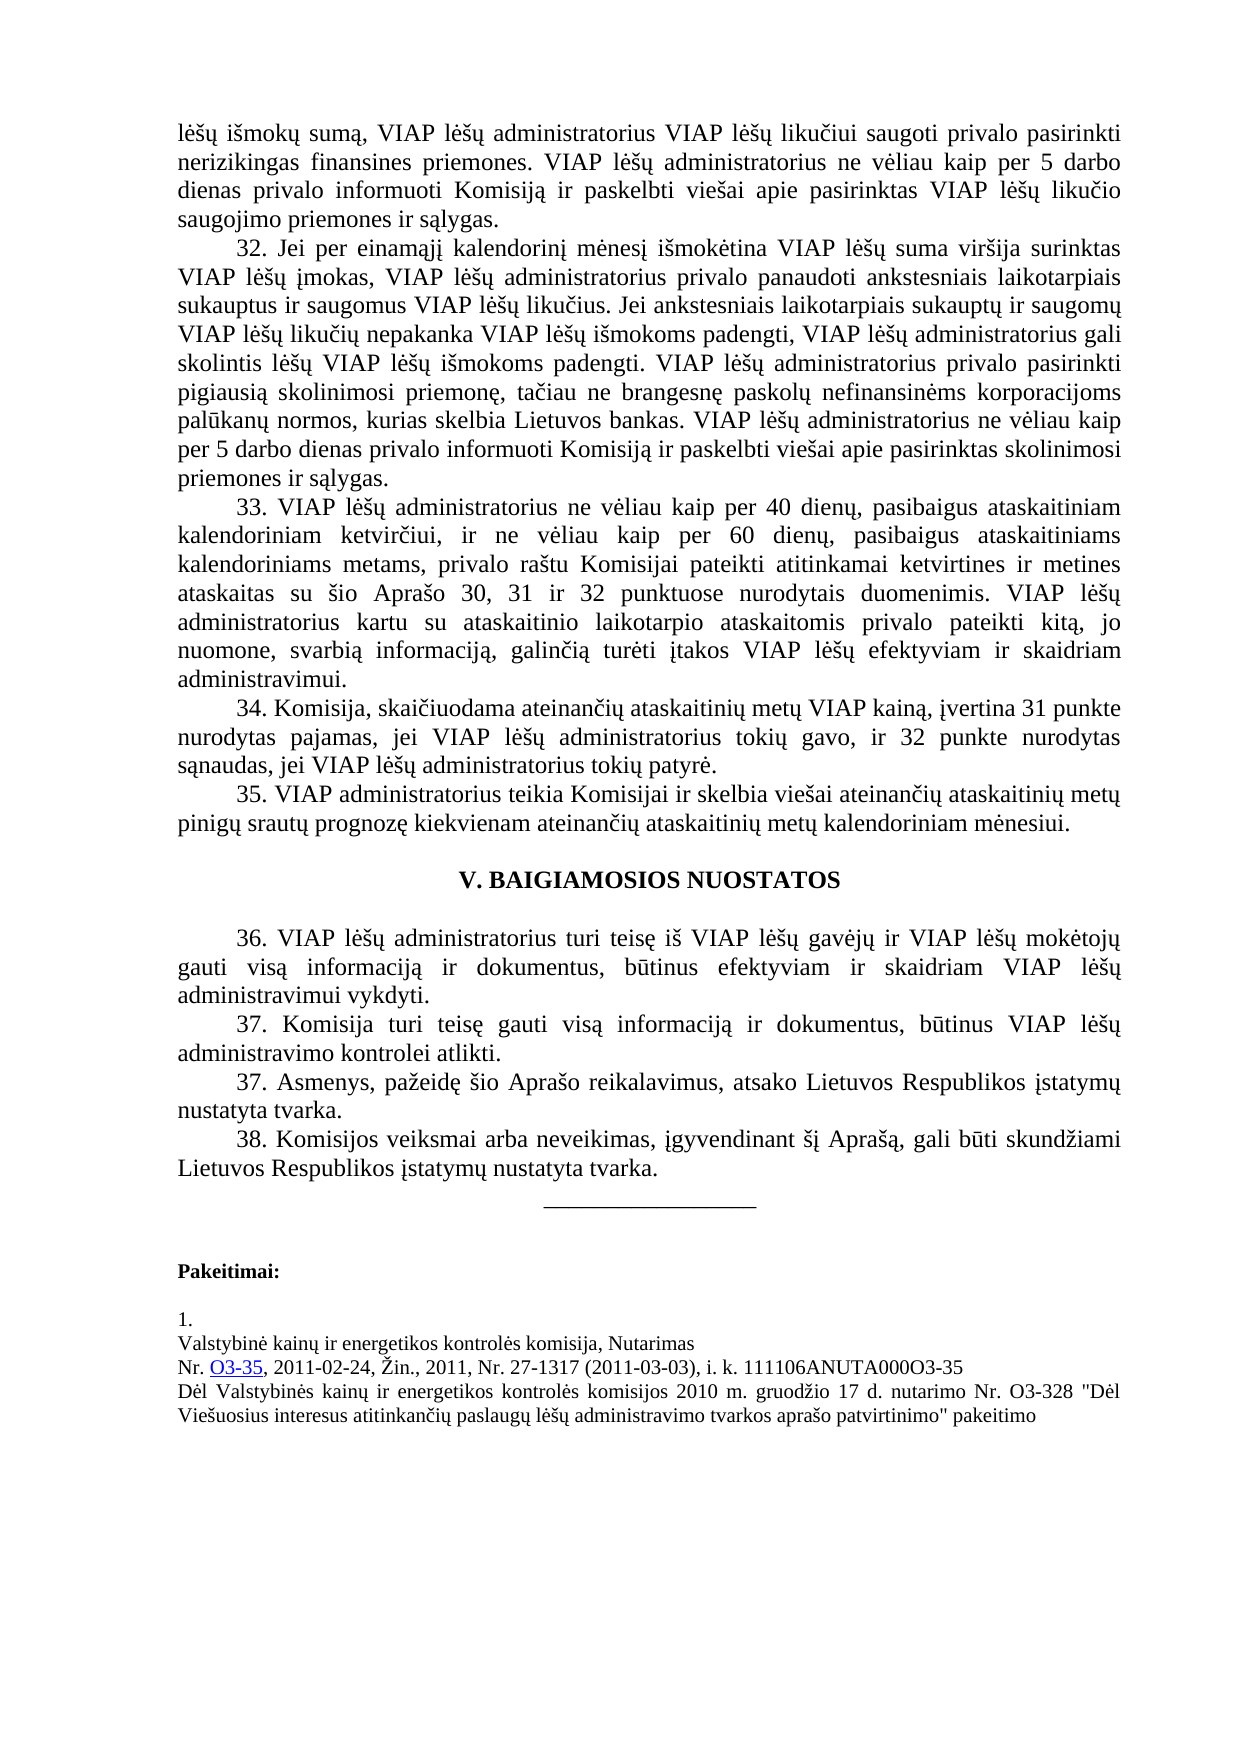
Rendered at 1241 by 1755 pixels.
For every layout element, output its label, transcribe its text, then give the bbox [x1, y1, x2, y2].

text 36. VIAP lėšų administratorius turi teisę iš VIAP lėšų gavėjų ir VIAP lėšų mokėtojų gauti visą informaciją ir dokumentus, būtinus efektyviam ir skaidriam VIAP lėšų administravimui vykdyti. [177, 923, 1122, 1009]
text 32. Jei per einamąjį kalendorinį mėnesį išmokėtina VIAP lėšų suma viršija surinktas VIAP lėšų įmokas, VIAP lėšų administratorius privalo panaudoti ankstesniais laikotarpiais sukauptus ir saugomus VIAP lėšų likučius. Jei ankstesniais laikotarpiais sukauptų ir saugomų VIAP lėšų likučių nepakanka VIAP lėšų išmokoms padengti, VIAP lėšų administratorius gali skolintis lėšų VIAP lėšų išmokoms padengti. VIAP lėšų administratorius privalo pasirinkti pigiausią skolinimosi priemonę, tačiau ne brangesnę paskolų nefinansinėms korporacijoms palūkanų normos, kurias skelbia Lietuvos bankas. VIAP lėšų administratorius ne vėliau kaip per 5 darbo dienas privalo informuoti Komisiją ir paskelbti viešai apie pasirinktas skolinimosi priemones ir sąlygas. [177, 233, 1122, 492]
text _________________ [177, 1182, 1122, 1211]
text 33. VIAP lėšų administratorius ne vėliau kaip per 40 dienų, pasibaigus ataskaitiniam kalendoriniam ketvirčiui, ir ne vėliau kaip per 60 dienų, pasibaigus ataskaitiniams kalendoriniams metams, privalo raštu Komisijai pateikti atitinkamai ketvirtines ir metines ataskaitas su šio Aprašo 30, 31 ir 32 punktuose nurodytais duomenimis. VIAP lėšų administratorius kartu su ataskaitinio laikotarpio ataskaitomis privalo pateikti kitą, jo nuomone, svarbią informaciją, galinčią turėti įtakos VIAP lėšų efektyviam ir skaidriam administravimui. [177, 492, 1122, 693]
text 37. Komisija turi teisę gauti visą informaciją ir dokumentus, būtinus VIAP lėšų administravimo kontrolei atlikti. [177, 1009, 1122, 1067]
text 34. Komisija, skaičiuodama ateinančių ataskaitinių metų VIAP kainą, įvertina 31 punkte nurodytas pajamas, jei VIAP lėšų administratorius tokių gavo, ir 32 punkte nurodytas sąnaudas, jei VIAP lėšų administratorius tokių patyrė. [177, 693, 1122, 779]
text V. BAIGIAMOSIOS NUOSTATOS [177, 866, 1122, 894]
text 35. VIAP administratorius teikia Komisijai ir skelbia viešai ateinančių ataskaitinių metų pinigų srautų prognozę kiekvienam ateinančių ataskaitinių metų kalendoriniam mėnesiui. [177, 779, 1122, 837]
text 37. Asmenys, pažeidę šio Aprašo reikalavimus, atsako Lietuvos Respublikos įstatymų nustatyta tvarka. [177, 1067, 1122, 1124]
text Valstybinė kainų ir energetikos kontrolės komisija, Nutarimas [177, 1331, 1122, 1355]
text Nr. O3-35, 2011-02-24, Žin., 2011, Nr. 27-1317 (2011-03-03), i. k. 111106ANUTA000O3-35 [177, 1355, 1122, 1379]
text Dėl Valstybinės kainų ir energetikos kontrolės komisijos 2010 m. gruodžio 17 d. nutarimo Nr. O3-328 "Dėl Viešuosius interesus atitinkančių paslaugų lėšų administravimo tvarkos aprašo patvirtinimo" pakeitimo [177, 1379, 1122, 1427]
text 38. Komisijos veiksmai arba neveikimas, įgyvendinant šį Aprašą, gali būti skundžiami Lietuvos Respublikos įstatymų nustatyta tvarka. [177, 1124, 1122, 1182]
text Pakeitimai: [177, 1259, 1122, 1283]
text lėšų išmokų sumą, VIAP lėšų administratorius VIAP lėšų likučiui saugoti privalo pasirinkti nerizikingas finansines priemones. VIAP lėšų administratorius ne vėliau kaip per 5 darbo dienas privalo informuoti Komisiją ir paskelbti viešai apie pasirinktas VIAP lėšų likučio saugojimo priemones ir sąlygas. [177, 118, 1122, 233]
text 1. [177, 1307, 1122, 1331]
